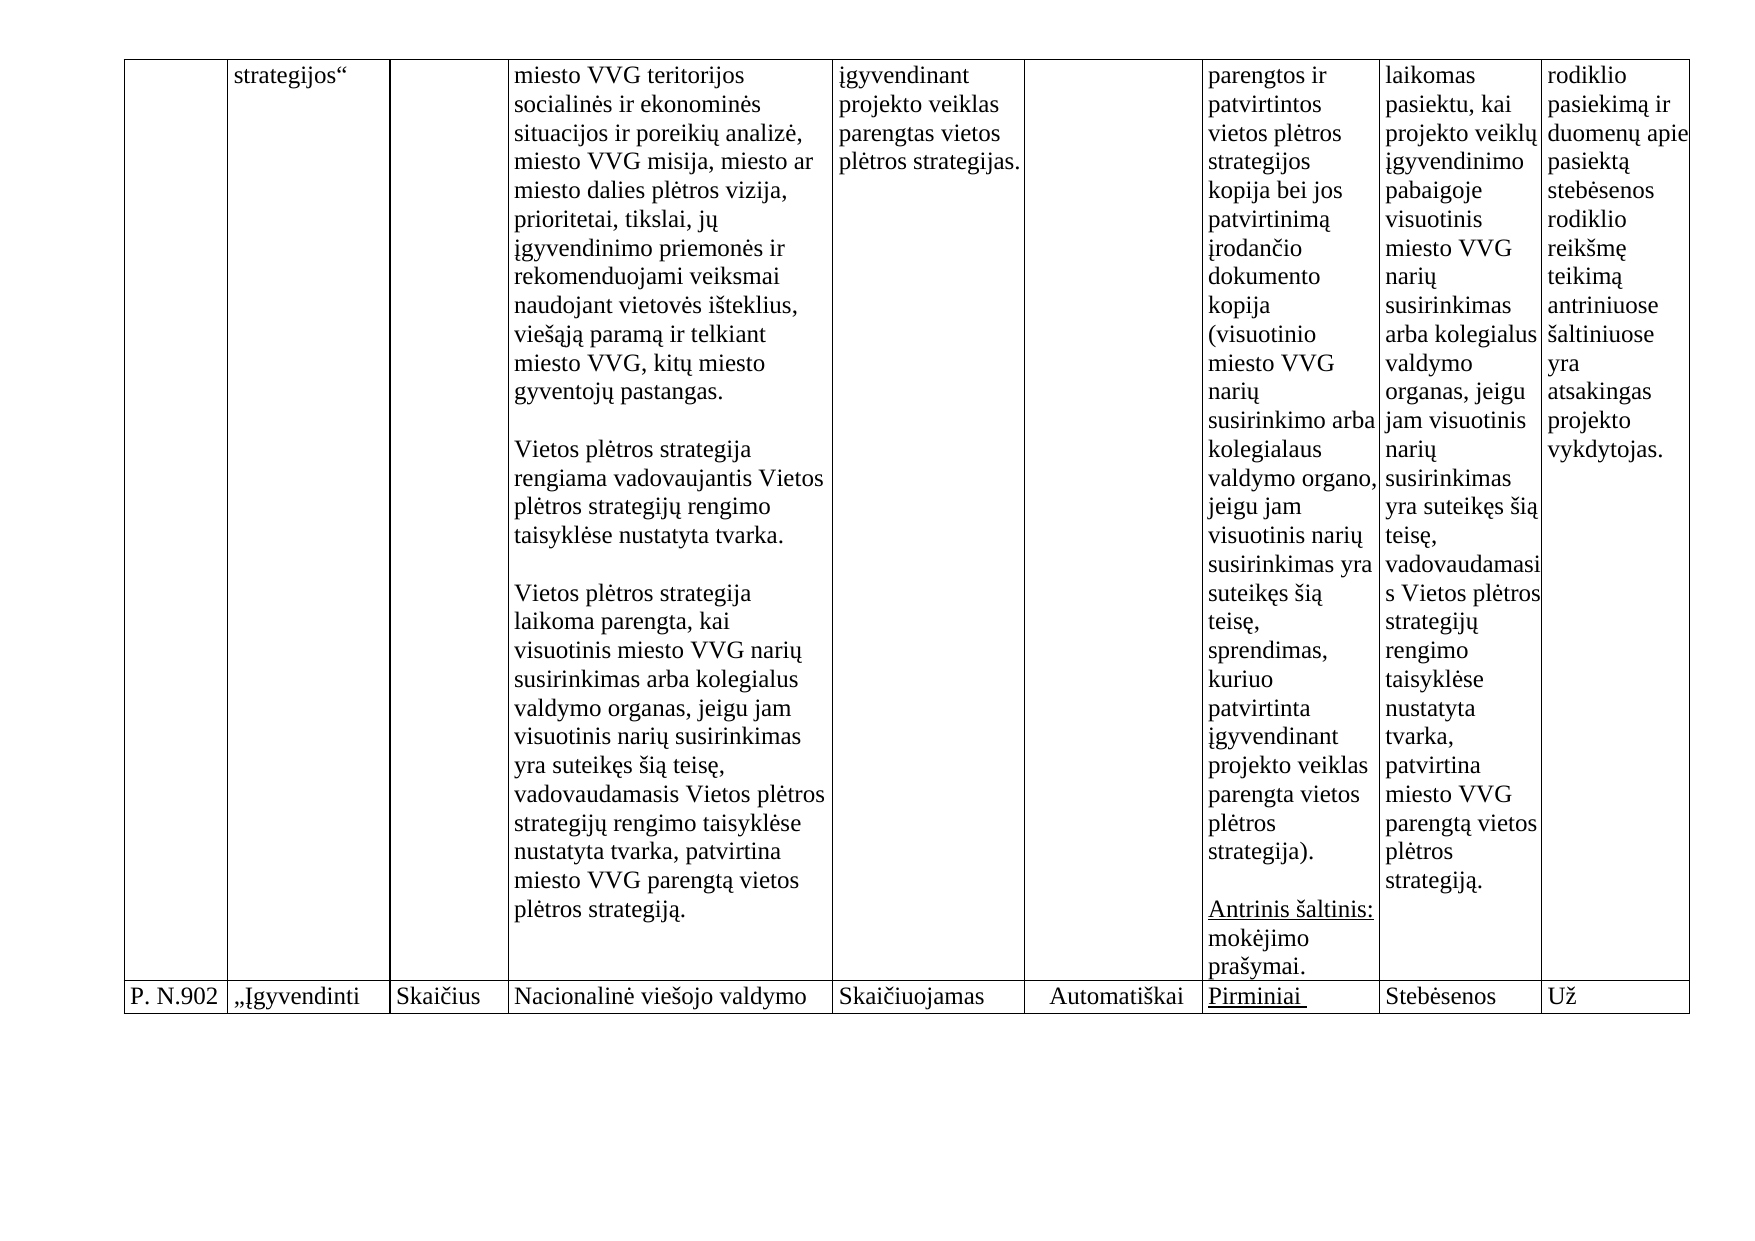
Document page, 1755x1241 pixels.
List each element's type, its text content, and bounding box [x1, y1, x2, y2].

table_cell Pirminiai [1203, 981, 1379, 1013]
table_cell miesto VVG teritorijos socialinės ir ekonominės situacijos ir poreikių analizė, miesto VVG misija, miesto ar miesto dalies plėtros vizija, prioritetai, tikslai, jų įgyvendinimo priemonės ir rekomenduojami veiksmai naudojant vietovės išteklius, viešąją paramą ir telkiant miesto VVG, kitų miesto gyventojų pastangas. Vietos plėtros strategija rengiama vadovaujantis Vietos plėtros strategijų rengimo taisyklėse nustatyta tvarka. Vietos plėtros strategija laikoma parengta, kai visuotinis miesto VVG narių susirinkimas arba kolegialus valdymo organas, jeigu jam visuotinis narių susirinkimas yra suteikęs šią teisę, vadovaudamasis Vietos plėtros strategijų rengimo taisyklėse nustatyta tvarka, patvirtina miesto VVG parengtą vietos plėtros strategiją. [509, 60, 832, 980]
table_cell P. N.902 [125, 981, 227, 1013]
table_cell Skaičius [391, 981, 508, 1013]
table_cell Automatiškai [1025, 981, 1202, 1013]
table_cell Nacionalinė viešojo valdymo [509, 981, 832, 1013]
table_cell įgyvendinant projekto veiklas parengtas vietos plėtros strategijas. [833, 60, 1024, 980]
table_cell laikomas pasiektu, kai projekto veiklų įgyvendinimo pabaigoje visuotinis miesto VVG narių susirinkimas arba kolegialus valdymo organas, jeigu jam visuotinis narių susirinkimas yra suteikęs šią teisę, vadovaudamasis Vietos plėtros strategijų rengimo taisyklėse nustatyta tvarka, patvirtina miesto VVG parengtą vietos plėtros strategiją. [1380, 60, 1541, 980]
table_cell Stebėsenos [1380, 981, 1541, 1013]
table_cell Skaičiuojamas [833, 981, 1024, 1013]
table_cell [391, 60, 508, 980]
table_cell strategijos“ [228, 60, 389, 980]
table_cell [125, 60, 227, 980]
table_cell [1025, 60, 1202, 980]
table_cell „Įgyvendinti [228, 981, 389, 1013]
table_cell Už [1542, 981, 1689, 1013]
table_cell rodiklio pasiekimą ir duomenų apie pasiektą stebėsenos rodiklio reikšmę teikimą antriniuose šaltiniuose yra atsakingas projekto vykdytojas. [1542, 60, 1689, 980]
table_cell parengtos ir patvirtintos vietos plėtros strategijos kopija bei jos patvirtinimą įrodančio dokumento kopija (visuotinio miesto VVG narių susirinkimo arba kolegialaus valdymo organo, jeigu jam visuotinis narių susirinkimas yra suteikęs šią teisę, sprendimas, kuriuo patvirtinta įgyvendinant projekto veiklas parengta vietos plėtros strategija). Antrinis šaltinis: mokėjimo prašymai. [1203, 60, 1379, 980]
